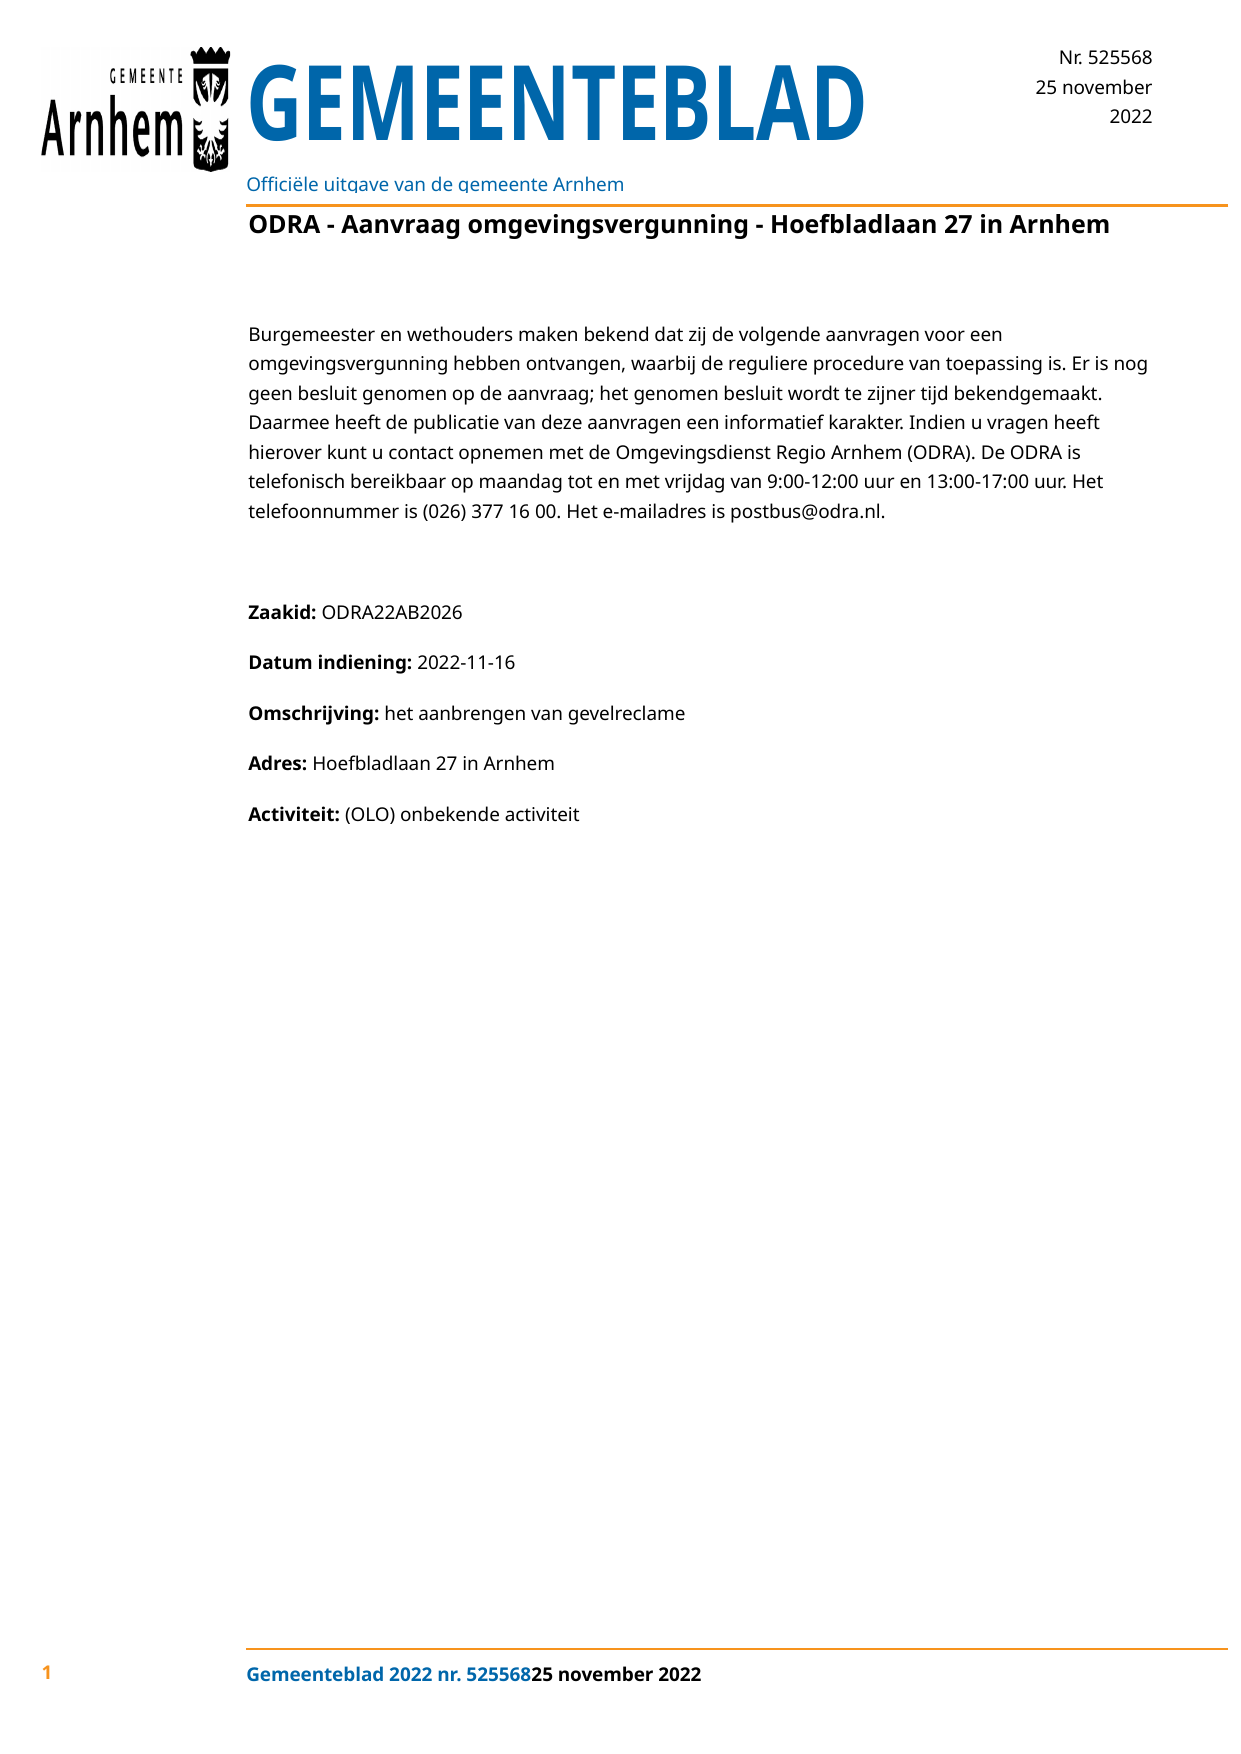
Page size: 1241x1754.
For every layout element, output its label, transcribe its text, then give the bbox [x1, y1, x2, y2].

text Burgemeester en wethouders maken bekend dat zij de volgende aanvragen voor een omgevingsvergunning hebben ontvangen, waarbij de reguliere procedure van toepassing is. Er is nog geen besluit genomen op de aanvraag; het genomen besluit wordt te zijner tijd bekendgemaakt. Daarmee heeft de publicatie van deze aanvragen een informatief karakter. Indien u vragen heeft hierover kunt u contact opnemen met de Omgevingsdienst Regio Arnhem (ODRA). De ODRA is telefonisch bereikbaar op maandag tot en met vrijdag van 9:00-12:00 uur en 13:00-17:00 uur. Het telefoonnummer is (026) 377 16 00. Het e-mailadres is postbus@odra.nl. [248, 321, 1152, 524]
text Activiteit: (OLO) onbekende activiteit [248, 801, 1152, 826]
text Datum indiening: 2022-11-16 [248, 649, 1152, 675]
text Omschrijving: het aanbrengen van gevelreclame [248, 700, 1152, 726]
text Adres: Hoefbladlaan 27 in Arnhem [248, 750, 1152, 776]
picture [41, 47, 231, 172]
text Zaakid: ODRA22AB2026 [248, 599, 1152, 625]
text ODRA - Aanvraag omgevingsvergunning - Hoefbladlaan 27 in Arnhem [248, 207, 1152, 241]
